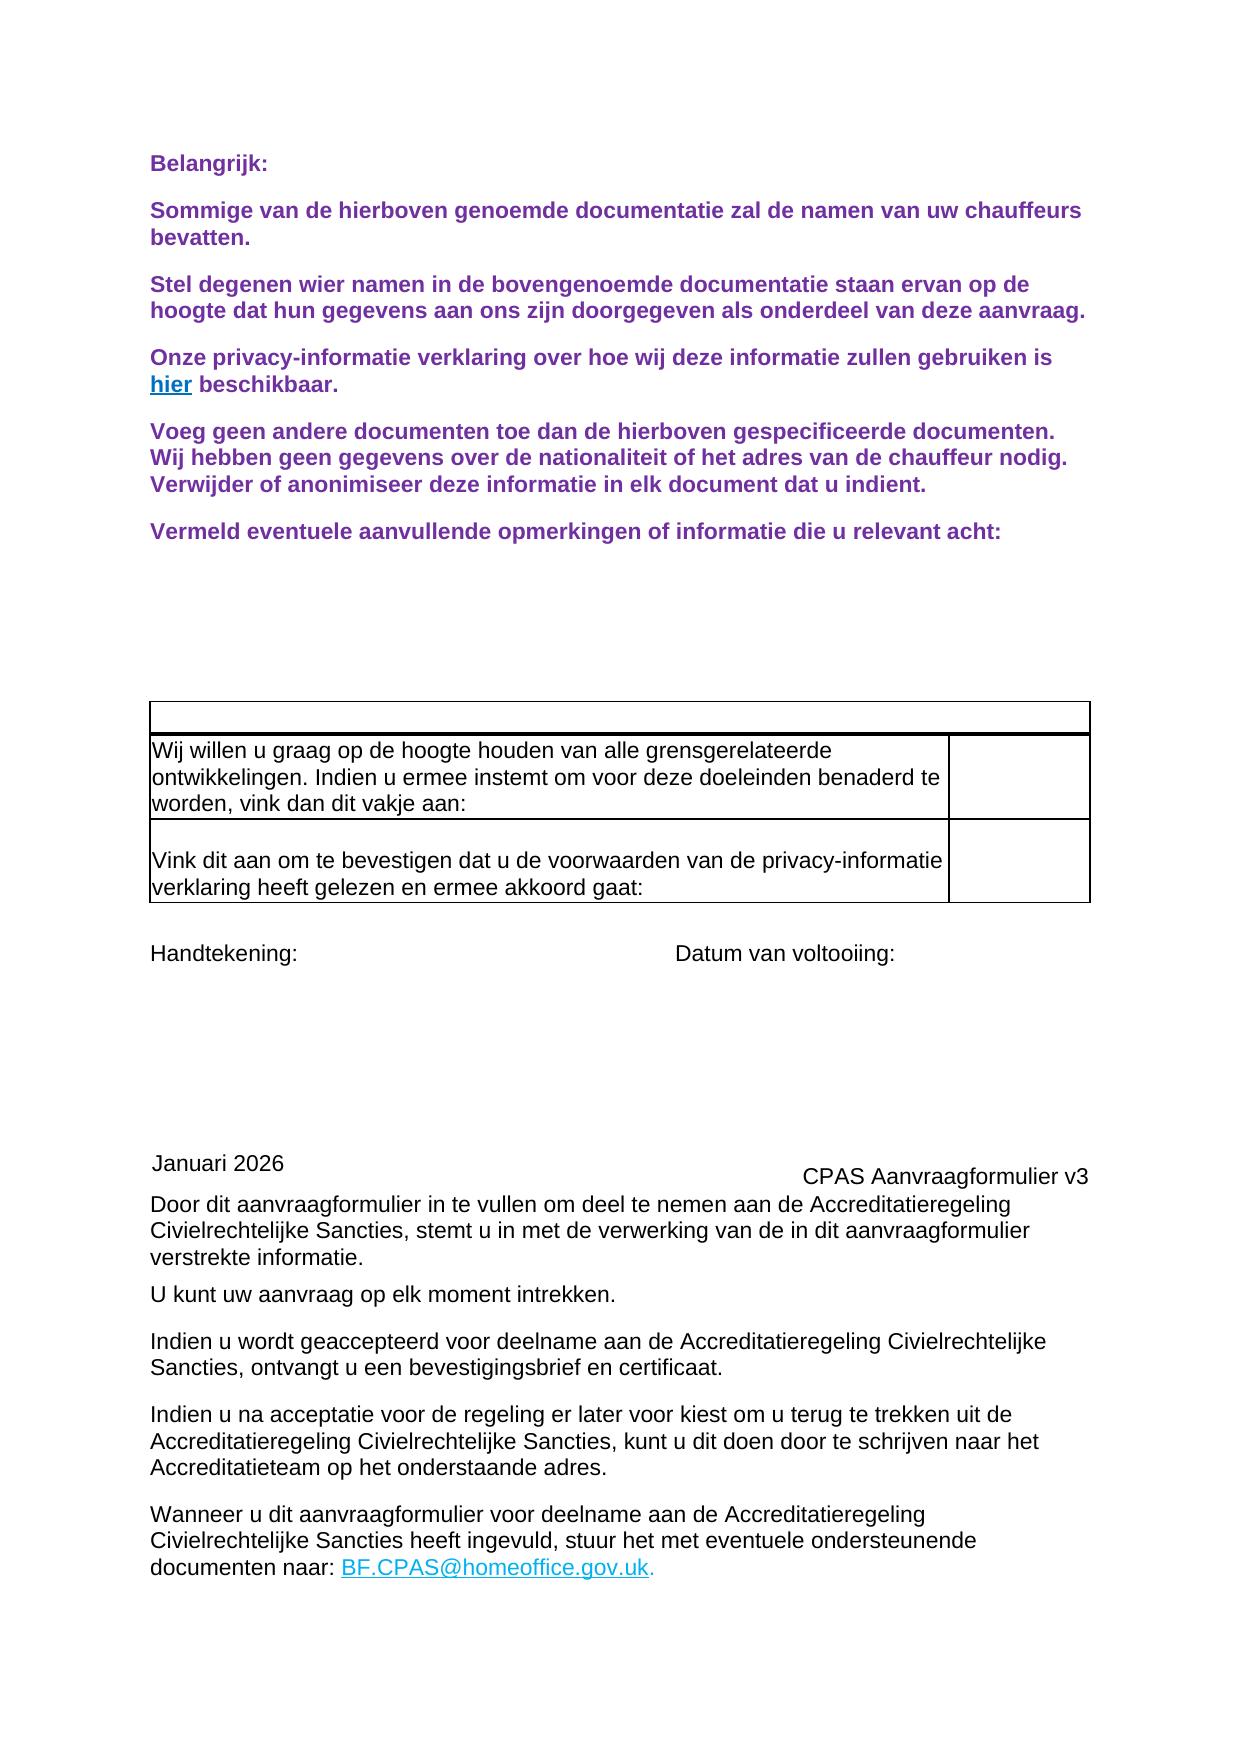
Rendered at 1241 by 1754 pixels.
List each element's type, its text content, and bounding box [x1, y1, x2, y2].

text Handtekening: Datum van voltooiing: [150, 940, 1090, 967]
table_header CPAS Aanvraagformulier v3 [452, 977, 1090, 1191]
text Onze privacy-informatie verklaring over hoe wij deze informatie zullen gebruiken is hier beschikbaar. [150, 344, 1090, 397]
text Voeg geen andere documenten toe dan de hierboven gespecificeerde documenten. Wij hebben geen gegevens over de nationaliteit of het adres van de chauffeur nodig. Verwijder of anonimiseer deze informatie in elk document dat u indient. [150, 418, 1090, 497]
text Vermeld eventuele aanvullende opmerkingen of informatie die u relevant acht: [150, 518, 1090, 544]
table_header Wij willen u graag op de hoogte houden van alle grensgerelateerde ontwikkelingen. Indien u ermee instemt om voor deze doeleinden benaderd te worden, vink dan dit vakje aan: [151, 736, 948, 818]
table_cell Vink dit aan om te bevestigen dat u de voorwaarden van de privacy-informatie verklaring heeft gelezen en ermee akkoord gaat: [151, 820, 948, 902]
text Indien u na acceptatie voor de regeling er later voor kiest om u terug te trekken uit de Accreditatieregeling Civielrechtelijke Sancties, kunt u dit doen door te schrijven naar het Accreditatieteam op het onderstaande adres. [150, 1401, 1090, 1480]
table_header [151, 702, 1089, 732]
text Door dit aanvraagformulier in te vullen om deel te nemen aan de Accreditatieregeling Civielrechtelijke Sancties, stemt u in met de verwerking van de in dit aanvraagformulier verstrekte informatie. [150, 1191, 1090, 1270]
table_cell [950, 820, 1089, 902]
table_header [950, 736, 1089, 818]
text U kunt uw aanvraag op elk moment intrekken. [150, 1281, 1090, 1307]
table_header Januari 2026 [150, 977, 452, 1191]
text Indien u wordt geaccepteerd voor deelname aan de Accreditatieregeling Civielrechtelijke Sancties, ontvangt u een bevestigingsbrief en certificaat. [150, 1328, 1090, 1380]
text Wanneer u dit aanvraagformulier voor deelname aan de Accreditatieregeling Civielrechtelijke Sancties heeft ingevuld, stuur het met eventuele ondersteunende documenten naar: BF.CPAS@homeoffice.gov.uk. [150, 1501, 1090, 1580]
text Sommige van de hierboven genoemde documentatie zal de namen van uw chauffeurs bevatten. [150, 197, 1090, 250]
text Belangrijk: [150, 150, 1090, 176]
text Stel degenen wier namen in de bovengenoemde documentatie staan ervan op de hoogte dat hun gegevens aan ons zijn doorgegeven als onderdeel van deze aanvraag. [150, 271, 1090, 323]
